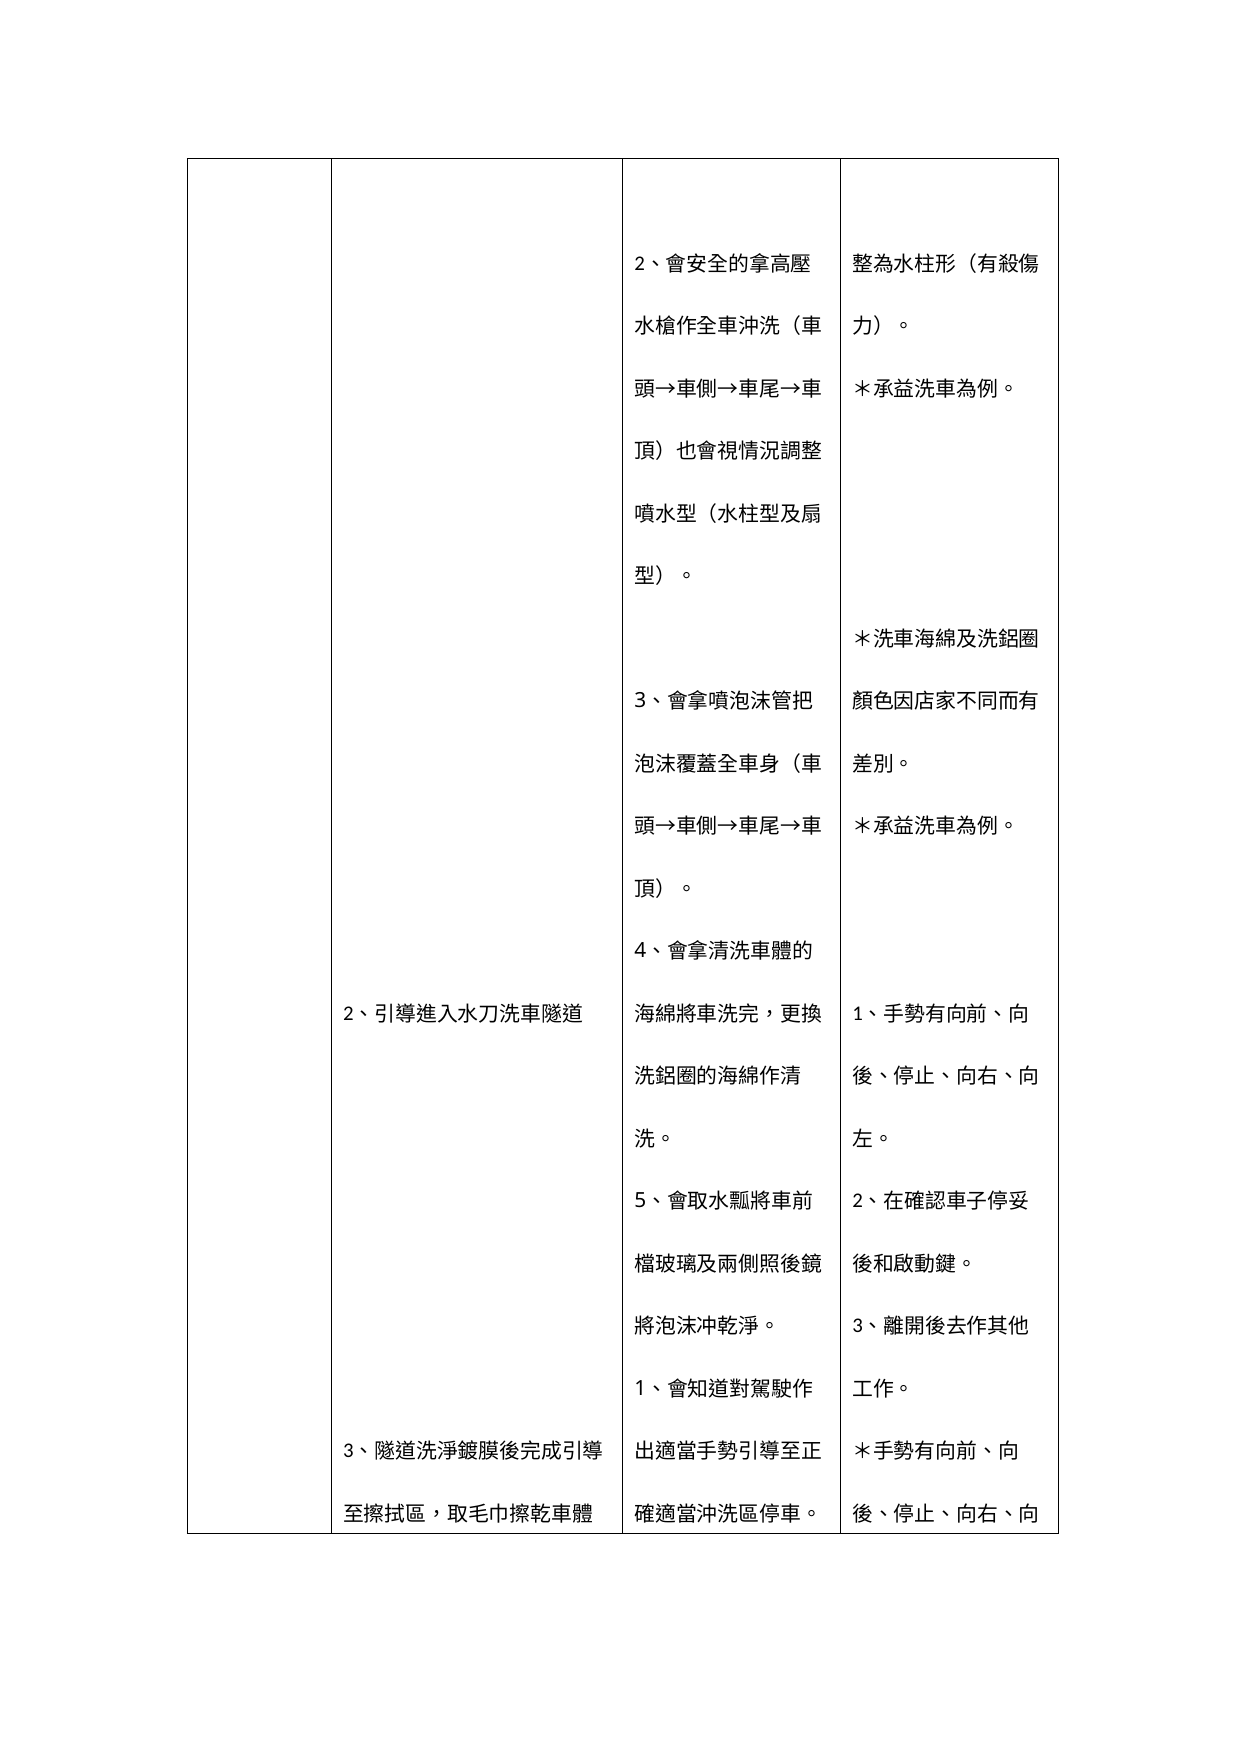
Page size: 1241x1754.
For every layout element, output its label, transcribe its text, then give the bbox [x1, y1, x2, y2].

table_cell 整為水柱形（有殺傷力）。 ＊承益洗車為例。 ＊洗車海綿及洗鋁圈顏色因店家不同而有差別。 ＊承益洗車為例。 1、手勢有向前、向後、停止、向右、向左。 2、在確認車子停妥後和啟動鍵。 3、離開後去作其他工作。 ＊手勢有向前、向後、停止、向右、向 [841, 159, 1058, 1533]
table_cell 2、會安全的拿高壓水槍作全車沖洗（車頭→車側→車尾→車頂）也會視情況調整噴水型（水柱型及扇型）。 3、會拿噴泡沫管把泡沫覆蓋全車身（車頭→車側→車尾→車頂）。 4、會拿清洗車體的海綿將車洗完，更換洗鋁圈的海綿作清洗。 5、會取水瓢將車前檔玻璃及兩側照後鏡將泡沫冲乾淨。 1、會知道對駕駛作出適當手勢引導至正確適當沖洗區停車。 [623, 159, 840, 1533]
table_cell [188, 159, 331, 1533]
table_cell 2、引導進入水刀洗車隧道 3、隧道洗淨鍍膜後完成引導至擦拭區，取毛巾擦乾車體 [332, 159, 622, 1533]
